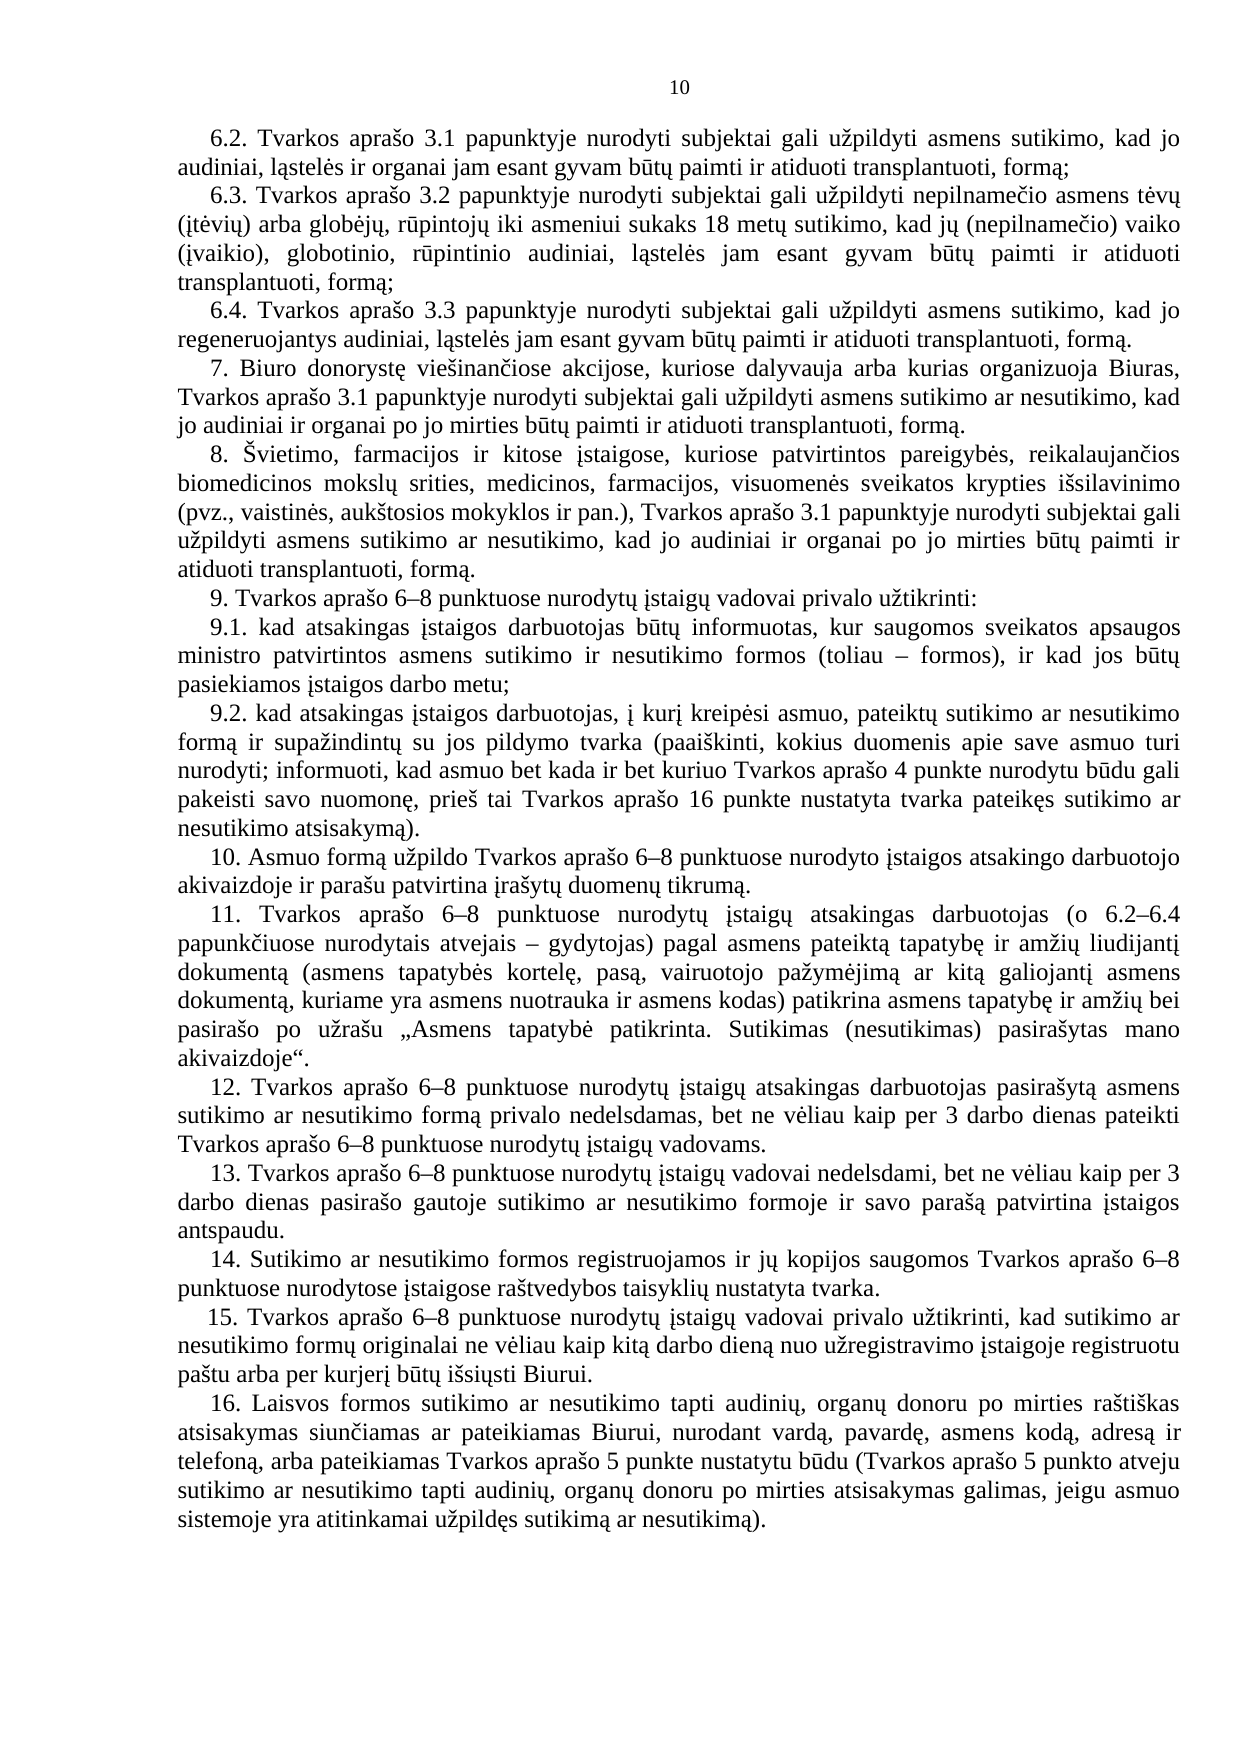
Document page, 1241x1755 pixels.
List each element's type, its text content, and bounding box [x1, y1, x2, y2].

text 6.3. Tvarkos aprašo 3.2 papunktyje nurodyti subjektai gali užpildyti nepilnamečio asmens tėvų (įtėvių) arba globėjų, rūpintojų iki asmeniui sukaks 18 metų sutikimo, kad jų (nepilnamečio) vaiko (įvaikio), globotinio, rūpintinio audiniai, ląstelės jam esant gyvam būtų paimti ir atiduoti transplantuoti, formą; [177, 181, 1181, 296]
text 9. Tvarkos aprašo 6–8 punktuose nurodytų įstaigų vadovai privalo užtikrinti: [177, 583, 1181, 612]
text 10. Asmuo formą užpildo Tvarkos aprašo 6–8 punktuose nurodyto įstaigos atsakingo darbuotojo akivaizdoje ir parašu patvirtina įrašytų duomenų tikrumą. [177, 842, 1181, 899]
text 14. Sutikimo ar nesutikimo formos registruojamos ir jų kopijos saugomos Tvarkos aprašo 6–8 punktuose nurodytose įstaigose raštvedybos taisyklių nustatyta tvarka. [177, 1244, 1181, 1302]
text 16. Laisvos formos sutikimo ar nesutikimo tapti audinių, organų donoru po mirties raštiškas atsisakymas siunčiamas ar pateikiamas Biurui, nurodant vardą, pavardę, asmens kodą, adresą ir telefoną, arba pateikiamas Tvarkos aprašo 5 punkte nustatytu būdu (Tvarkos aprašo 5 punkto atveju sutikimo ar nesutikimo tapti audinių, organų donoru po mirties atsisakymas galimas, jeigu asmuo sistemoje yra atitinkamai užpildęs sutikimą ar nesutikimą). [177, 1388, 1181, 1533]
text 12. Tvarkos aprašo 6–8 punktuose nurodytų įstaigų atsakingas darbuotojas pasirašytą asmens sutikimo ar nesutikimo formą privalo nedelsdamas, bet ne vėliau kaip per 3 darbo dienas pateikti Tvarkos aprašo 6–8 punktuose nurodytų įstaigų vadovams. [177, 1072, 1181, 1158]
text 8. Švietimo, farmacijos ir kitose įstaigose, kuriose patvirtintos pareigybės, reikalaujančios biomedicinos mokslų srities, medicinos, farmacijos, visuomenės sveikatos krypties išsilavinimo (pvz., vaistinės, aukštosios mokyklos ir pan.), Tvarkos aprašo 3.1 papunktyje nurodyti subjektai gali užpildyti asmens sutikimo ar nesutikimo, kad jo audiniai ir organai po jo mirties būtų paimti ir atiduoti transplantuoti, formą. [177, 439, 1181, 583]
text 7. Biuro donorystę viešinančiose akcijose, kuriose dalyvauja arba kurias organizuoja Biuras, Tvarkos aprašo 3.1 papunktyje nurodyti subjektai gali užpildyti asmens sutikimo ar nesutikimo, kad jo audiniai ir organai po jo mirties būtų paimti ir atiduoti transplantuoti, formą. [177, 353, 1181, 439]
text 9.2. kad atsakingas įstaigos darbuotojas, į kurį kreipėsi asmuo, pateiktų sutikimo ar nesutikimo formą ir supažindintų su jos pildymo tvarka (paaiškinti, kokius duomenis apie save asmuo turi nurodyti; informuoti, kad asmuo bet kada ir bet kuriuo Tvarkos aprašo 4 punkte nurodytu būdu gali pakeisti savo nuomonę, prieš tai Tvarkos aprašo 16 punkte nustatyta tvarka pateikęs sutikimo ar nesutikimo atsisakymą). [177, 698, 1181, 842]
text 6.2. Tvarkos aprašo 3.1 papunktyje nurodyti subjektai gali užpildyti asmens sutikimo, kad jo audiniai, ląstelės ir organai jam esant gyvam būtų paimti ir atiduoti transplantuoti, formą; [177, 123, 1181, 181]
text 9.1. kad atsakingas įstaigos darbuotojas būtų informuotas, kur saugomos sveikatos apsaugos ministro patvirtintos asmens sutikimo ir nesutikimo formos (toliau – formos), ir kad jos būtų pasiekiamos įstaigos darbo metu; [177, 612, 1181, 698]
text 15. Tvarkos aprašo 6–8 punktuose nurodytų įstaigų vadovai privalo užtikrinti, kad sutikimo ar nesutikimo formų originalai ne vėliau kaip kitą darbo dieną nuo užregistravimo įstaigoje registruotu paštu arba per kurjerį būtų išsiųsti Biurui. [177, 1302, 1181, 1388]
text 11. Tvarkos aprašo 6–8 punktuose nurodytų įstaigų atsakingas darbuotojas (o 6.2–6.4 papunkčiuose nurodytais atvejais – gydytojas) pagal asmens pateiktą tapatybę ir amžių liudijantį dokumentą (asmens tapatybės kortelę, pasą, vairuotojo pažymėjimą ar kitą galiojantį asmens dokumentą, kuriame yra asmens nuotrauka ir asmens kodas) patikrina asmens tapatybę ir amžių bei pasirašo po užrašu „Asmens tapatybė patikrinta. Sutikimas (nesutikimas) pasirašytas mano akivaizdoje“. [177, 899, 1181, 1072]
text 6.4. Tvarkos aprašo 3.3 papunktyje nurodyti subjektai gali užpildyti asmens sutikimo, kad jo regeneruojantys audiniai, ląstelės jam esant gyvam būtų paimti ir atiduoti transplantuoti, formą. [177, 296, 1181, 353]
text 13. Tvarkos aprašo 6–8 punktuose nurodytų įstaigų vadovai nedelsdami, bet ne vėliau kaip per 3 darbo dienas pasirašo gautoje sutikimo ar nesutikimo formoje ir savo parašą patvirtina įstaigos antspaudu. [177, 1158, 1181, 1244]
